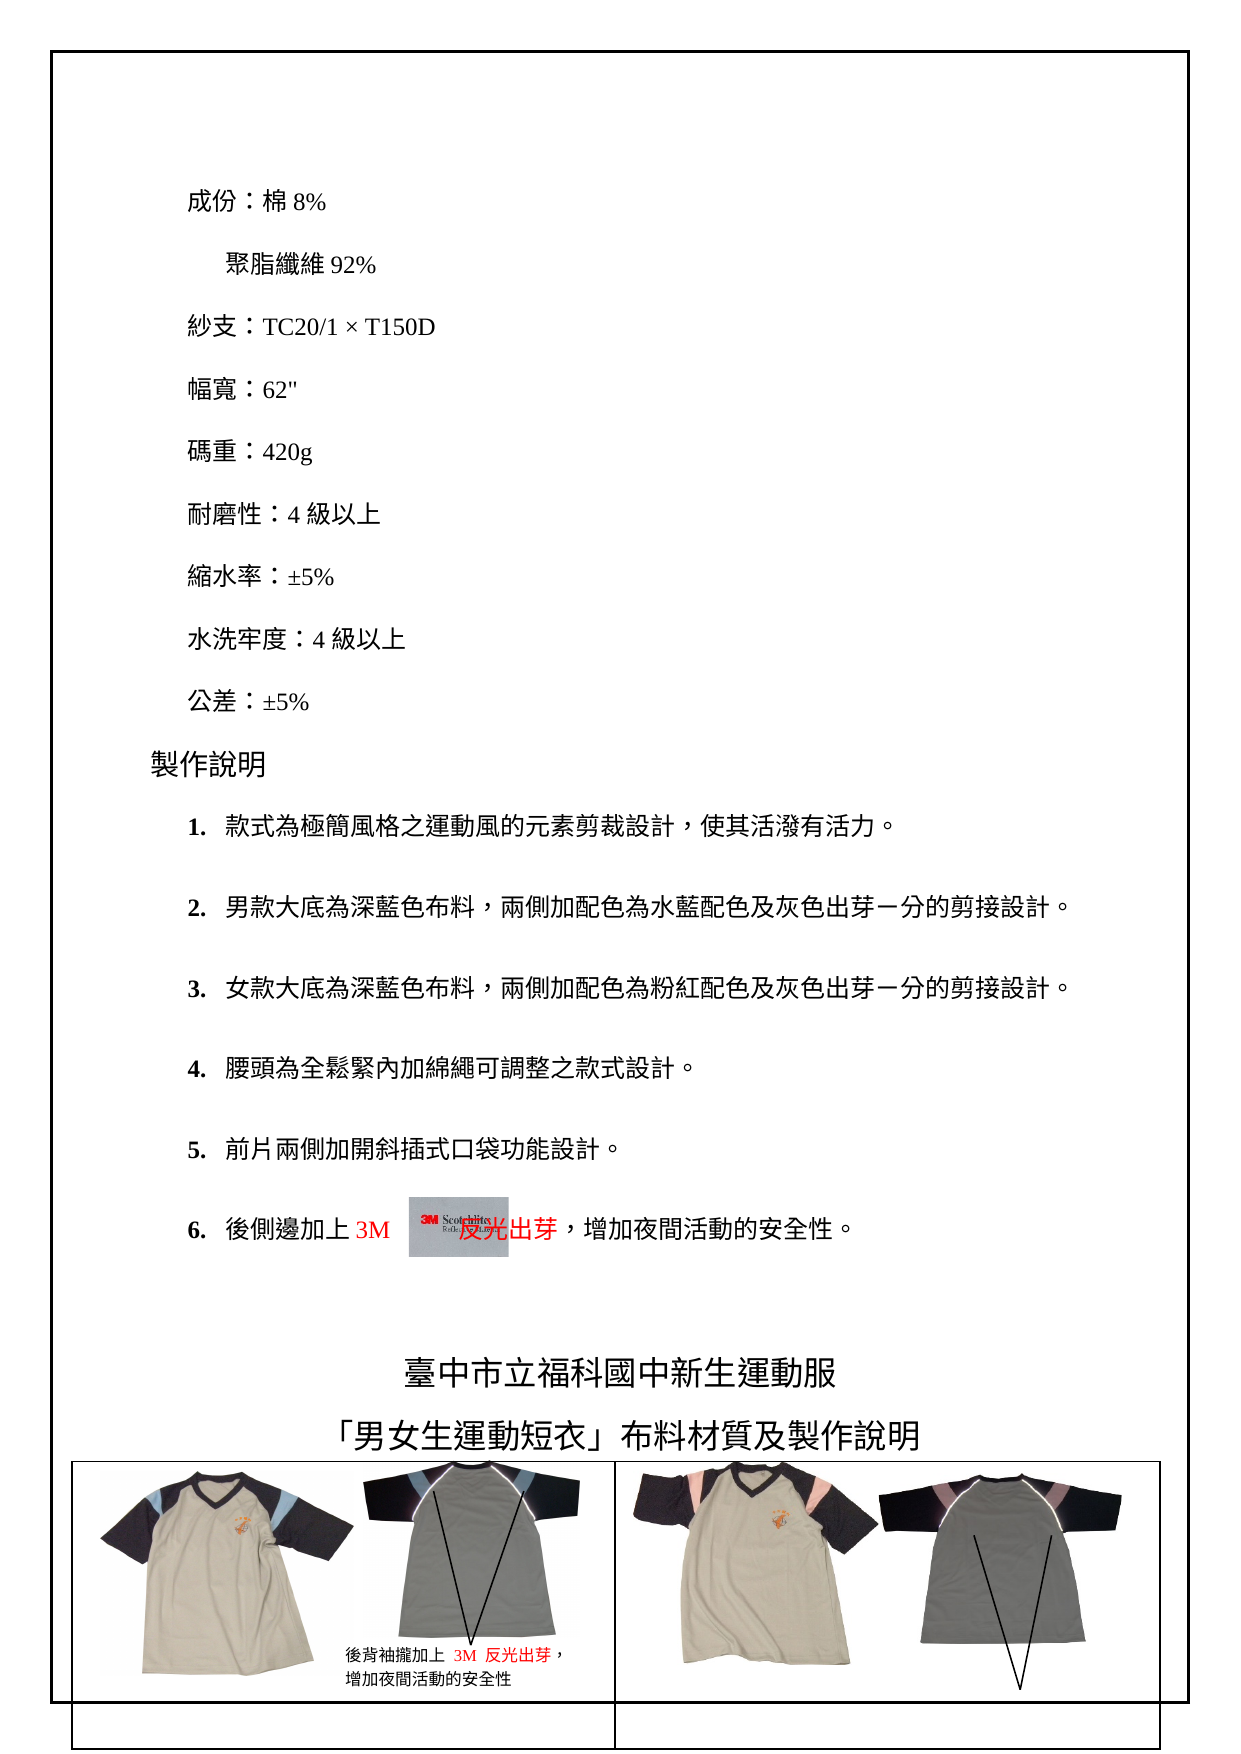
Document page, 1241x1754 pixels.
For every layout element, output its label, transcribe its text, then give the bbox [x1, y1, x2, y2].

text 臺中市立福科國中新生運動服 [187, 1329, 1053, 1392]
text 聚脂纖維 92% [187, 221, 1053, 283]
text 水洗牢度：4 級以上 [187, 596, 1053, 658]
text 縮水率：±5% [187, 533, 1053, 596]
text 幅寬：62" [187, 346, 1053, 408]
list 款式為極簡風格之運動風的元素剪裁設計，使其活潑有活力。 [187, 783, 1053, 846]
list 腰頭為全鬆緊內加綿繩可調整之款式設計。 [187, 1025, 1053, 1088]
text 紗支：TC20/1 × T150D [187, 283, 1053, 346]
text 「男女生運動短衣」布料材質及製作說明 [187, 1392, 1053, 1454]
list 女款大底為深藍色布料，兩側加配色為粉紅配色及灰色出芽ㄧ分的剪接設計。 [187, 944, 1053, 1007]
list 後側邊加上 3M 反光出芽，增加夜間活動的安全性。 [187, 1186, 1053, 1249]
text 耐磨性：4 級以上 [187, 471, 1053, 533]
list 男款大底為深藍色布料，兩側加配色為水藍配色及灰色出芽ㄧ分的剪接設計。 [187, 864, 1053, 926]
text 成份：棉 8% [187, 158, 1053, 221]
text 碼重：420g [187, 408, 1053, 471]
text 製作說明 [112, 721, 1053, 783]
list 前片兩側加開斜插式口袋功能設計。 [187, 1106, 1053, 1168]
text 公差：±5% [187, 658, 1053, 721]
